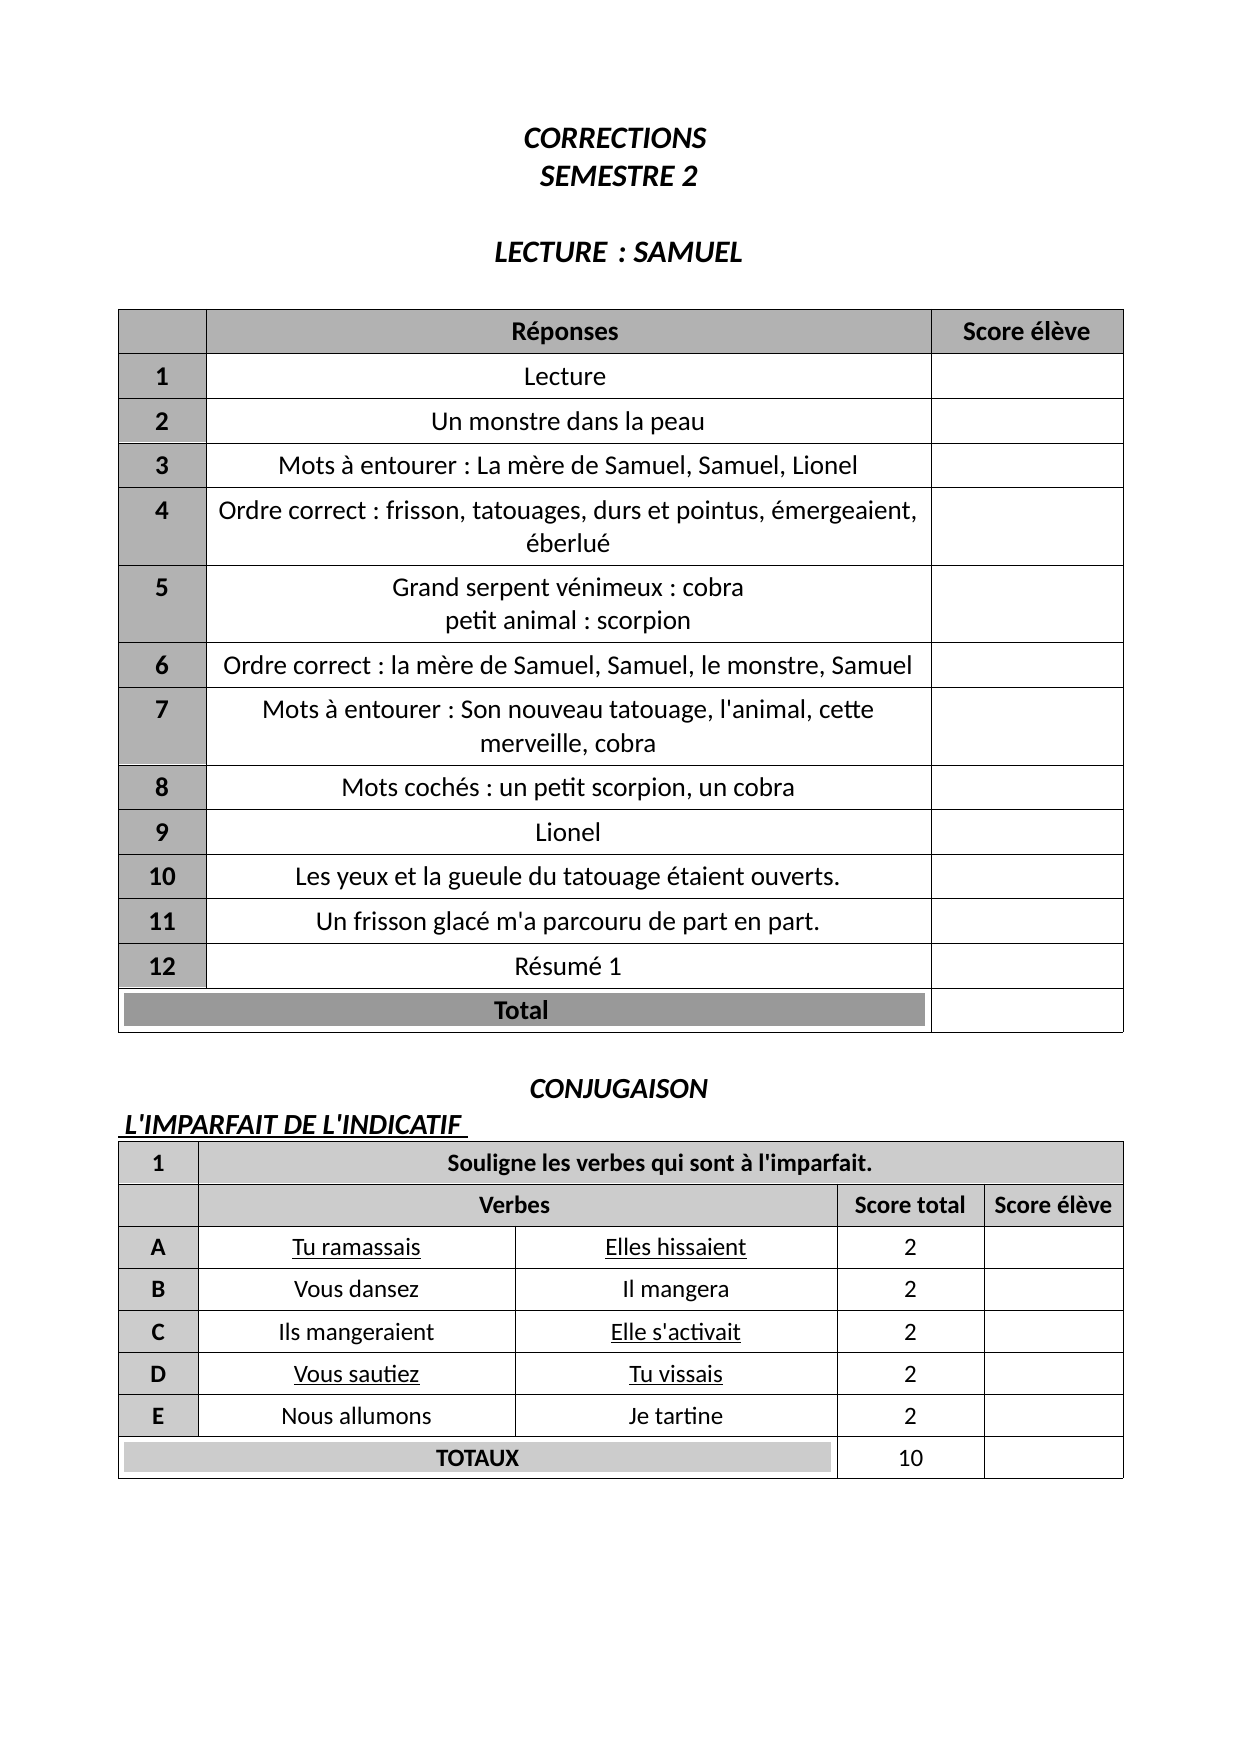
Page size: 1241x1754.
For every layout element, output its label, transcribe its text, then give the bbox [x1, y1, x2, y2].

table_cell [985, 1353, 1123, 1394]
table_header Souligne les verbes qui sont à l'imparfait. [199, 1142, 1123, 1183]
text CONJUGAISON [118, 1070, 1122, 1106]
table_cell [932, 989, 1123, 1032]
table_cell [932, 444, 1123, 487]
table_cell Elles hissaient [516, 1227, 837, 1268]
table_cell [932, 688, 1123, 764]
table_cell 8 [119, 766, 206, 809]
table_cell [932, 766, 1123, 809]
table_cell 2 [838, 1353, 984, 1394]
table_header [119, 310, 206, 353]
table_cell Résumé 1 [207, 944, 931, 987]
text SEMESTRE 2 [118, 156, 1122, 194]
table_cell 3 [119, 444, 206, 487]
table_cell Tu vissais [516, 1353, 837, 1394]
table_cell Tu ramassais [199, 1227, 515, 1268]
table_cell Score élève [985, 1185, 1123, 1226]
table_cell Mots cochés : un petit scorpion, un cobra [207, 766, 931, 809]
table_cell 2 [838, 1227, 984, 1268]
table_cell Vous dansez [199, 1269, 515, 1310]
table_cell Ordre correct : la mère de Samuel, Samuel, le monstre, Samuel [207, 643, 931, 687]
table_cell 6 [119, 643, 206, 687]
table_cell Un frisson glacé m'a parcouru de part en part. [207, 899, 931, 943]
table_cell 12 [119, 944, 206, 987]
table_header 1 [119, 1142, 198, 1183]
table_cell Un monstre dans la peau [207, 399, 931, 442]
table_cell A [119, 1227, 198, 1268]
table_cell Je tartine [516, 1395, 837, 1436]
table_cell 9 [119, 810, 206, 854]
table_cell [932, 566, 1123, 642]
table_cell TOTAUX [119, 1437, 837, 1478]
table_cell E [119, 1395, 198, 1436]
table_cell Nous allumons [199, 1395, 515, 1436]
table_cell [932, 855, 1123, 898]
table_cell Mots à entourer : La mère de Samuel, Samuel, Lionel [207, 444, 931, 487]
table_cell [932, 354, 1123, 398]
table_cell [119, 1185, 198, 1226]
table_cell [985, 1395, 1123, 1436]
text L'IMPARFAIT DE L'INDICATIF [118, 1106, 1122, 1141]
table_cell [985, 1311, 1123, 1352]
table_cell Elle s'activait [516, 1311, 837, 1352]
table_cell Ordre correct : frisson, tatouages, durs et pointus, émergeaient, éberlué [207, 488, 931, 565]
table_cell D [119, 1353, 198, 1394]
table_cell Les yeux et la gueule du tatouage étaient ouverts. [207, 855, 931, 898]
table_cell Grand serpent vénimeux : cobra petit animal : scorpion [207, 566, 931, 642]
table_cell Lecture [207, 354, 931, 398]
table_header Réponses [207, 310, 931, 353]
text LECTURE : SAMUEL [118, 232, 1122, 271]
table_cell Verbes [199, 1185, 837, 1226]
table_cell [932, 643, 1123, 687]
table_cell [985, 1227, 1123, 1268]
table_cell 10 [838, 1437, 984, 1478]
table_cell 2 [838, 1395, 984, 1436]
table_cell 10 [119, 855, 206, 898]
table_cell [932, 488, 1123, 565]
table_cell [932, 944, 1123, 987]
table_cell 7 [119, 688, 206, 764]
table_cell 2 [838, 1269, 984, 1310]
table_cell C [119, 1311, 198, 1352]
table_cell [932, 399, 1123, 442]
table_cell Total [119, 989, 931, 1032]
table_cell 11 [119, 899, 206, 943]
table_cell B [119, 1269, 198, 1310]
table_cell Il mangera [516, 1269, 837, 1310]
table_cell [932, 810, 1123, 854]
table_cell [985, 1269, 1123, 1310]
table_cell 2 [838, 1311, 984, 1352]
table_cell 1 [119, 354, 206, 398]
table_cell [985, 1437, 1123, 1478]
table_cell Score total [838, 1185, 984, 1226]
table_cell 2 [119, 399, 206, 442]
table_cell [932, 899, 1123, 943]
table_header Score élève [932, 310, 1123, 353]
table_cell 4 [119, 488, 206, 565]
table_cell Mots à entourer : Son nouveau tatouage, l'animal, cette merveille, cobra [207, 688, 931, 764]
table_cell Ils mangeraient [199, 1311, 515, 1352]
table_cell Lionel [207, 810, 931, 854]
table_cell 5 [119, 566, 206, 642]
text CORRECTIONS [118, 118, 1122, 156]
table_cell Vous sautiez [199, 1353, 515, 1394]
